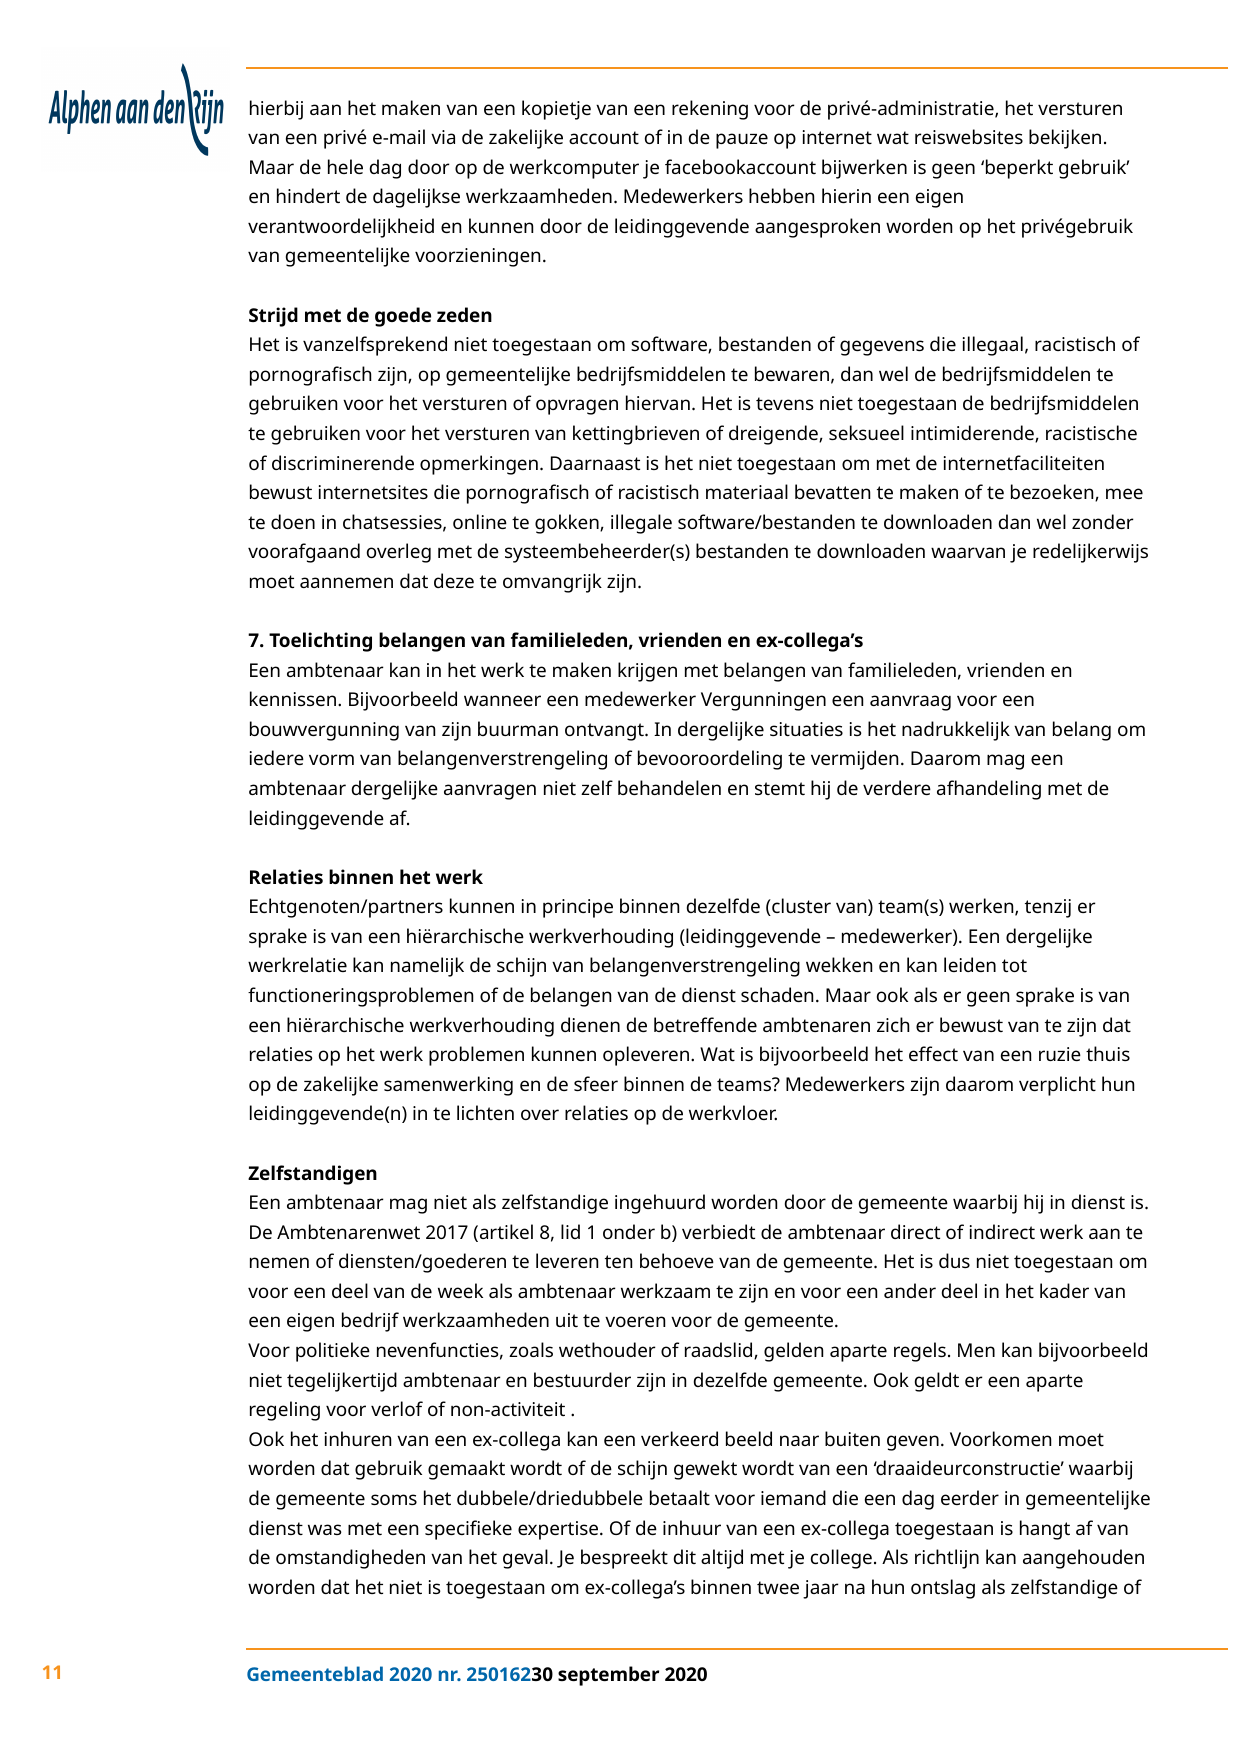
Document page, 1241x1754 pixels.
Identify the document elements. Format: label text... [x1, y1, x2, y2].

text hierbij aan het maken van een kopietje van een rekening voor de privé-administratie, het versturen van een privé e-mail via de zakelijke account of in de pauze op internet wat reiswebsites bekijken. Maar de hele dag door op de werkcomputer je facebookaccount bijwerken is geen ‘beperkt gebruik’ en hindert de dagelijkse werkzaamheden. Medewerkers hebben hierin een eigen verantwoordelijkheid en kunnen door de leidinggevende aangesproken worden op het privégebruik van gemeentelijke voorzieningen. [248, 95, 1152, 268]
text Relaties binnen het werk [248, 864, 1152, 890]
text Ook het inhuren van een ex-collega kan een verkeerd beeld naar buiten geven. Voorkomen moet worden dat gebruik gemaakt wordt of de schijn gewekt wordt van een ‘draaideurconstructie’ waarbij de gemeente soms het dubbele/driedubbele betaalt voor iemand die een dag eerder in gemeentelijke dienst was met een specifieke expertise. Of de inhuur van een ex-collega toegestaan is hangt af van de omstandigheden van het geval. Je bespreekt dit altijd met je college. Als richtlijn kan aangehouden worden dat het niet is toegestaan om ex-collega’s binnen twee jaar na hun ontslag als zelfstandige of [248, 1426, 1152, 1600]
text Strijd met de goede zeden [248, 302, 1152, 328]
picture [41, 47, 231, 172]
text Voor politieke nevenfuncties, zoals wethouder of raadslid, gelden aparte regels. Men kan bijvoorbeeld niet tegelijkertijd ambtenaar en bestuurder zijn in dezelfde gemeente. Ook geldt er een aparte regeling voor verlof of non-activiteit . [248, 1337, 1152, 1422]
text 7. Toelichting belangen van familieleden, vrienden en ex-collega’s [248, 627, 1152, 653]
text Het is vanzelfsprekend niet toegestaan om software, bestanden of gegevens die illegaal, racistisch of pornografisch zijn, op gemeentelijke bedrijfsmiddelen te bewaren, dan wel de bedrijfsmiddelen te gebruiken voor het versturen of opvragen hiervan. Het is tevens niet toegestaan de bedrijfsmiddelen te gebruiken voor het versturen van kettingbrieven of dreigende, seksueel intimiderende, racistische of discriminerende opmerkingen. Daarnaast is het niet toegestaan om met de internetfaciliteiten bewust internetsites die pornografisch of racistisch materiaal bevatten te maken of te bezoeken, mee te doen in chatsessies, online te gokken, illegale software/bestanden te downloaden dan wel zonder voorafgaand overleg met de systeembeheerder(s) bestanden te downloaden waarvan je redelijkerwijs moet aannemen dat deze te omvangrijk zijn. [248, 331, 1152, 594]
text Zelfstandigen [248, 1160, 1152, 1186]
text Echtgenoten/partners kunnen in principe binnen dezelfde (cluster van) team(s) werken, tenzij er sprake is van een hiërarchische werkverhouding (leidinggevende – medewerker). Een dergelijke werkrelatie kan namelijk de schijn van belangenverstrengeling wekken en kan leiden tot functioneringsproblemen of de belangen van de dienst schaden. Maar ook als er geen sprake is van een hiërarchische werkverhouding dienen de betreffende ambtenaren zich er bewust van te zijn dat relaties op het werk problemen kunnen opleveren. Wat is bijvoorbeeld het effect van een ruzie thuis op de zakelijke samenwerking en de sfeer binnen de teams? Medewerkers zijn daarom verplicht hun leidinggevende(n) in te lichten over relaties op de werkvloer. [248, 893, 1152, 1126]
text Een ambtenaar kan in het werk te maken krijgen met belangen van familieleden, vrienden en kennissen. Bijvoorbeeld wanneer een medewerker Vergunningen een aanvraag voor een bouwvergunning van zijn buurman ontvangt. In dergelijke situaties is het nadrukkelijk van belang om iedere vorm van belangenverstrengeling of bevooroordeling te vermijden. Daarom mag een ambtenaar dergelijke aanvragen niet zelf behandelen en stemt hij de verdere afhandeling met de leidinggevende af. [248, 657, 1152, 831]
text Een ambtenaar mag niet als zelfstandige ingehuurd worden door de gemeente waarbij hij in dienst is. De Ambtenarenwet 2017 (artikel 8, lid 1 onder b) verbiedt de ambtenaar direct of indirect werk aan te nemen of diensten/goederen te leveren ten behoeve van de gemeente. Het is dus niet toegestaan om voor een deel van de week als ambtenaar werkzaam te zijn en voor een ander deel in het kader van een eigen bedrijf werkzaamheden uit te voeren voor de gemeente. [248, 1189, 1152, 1333]
